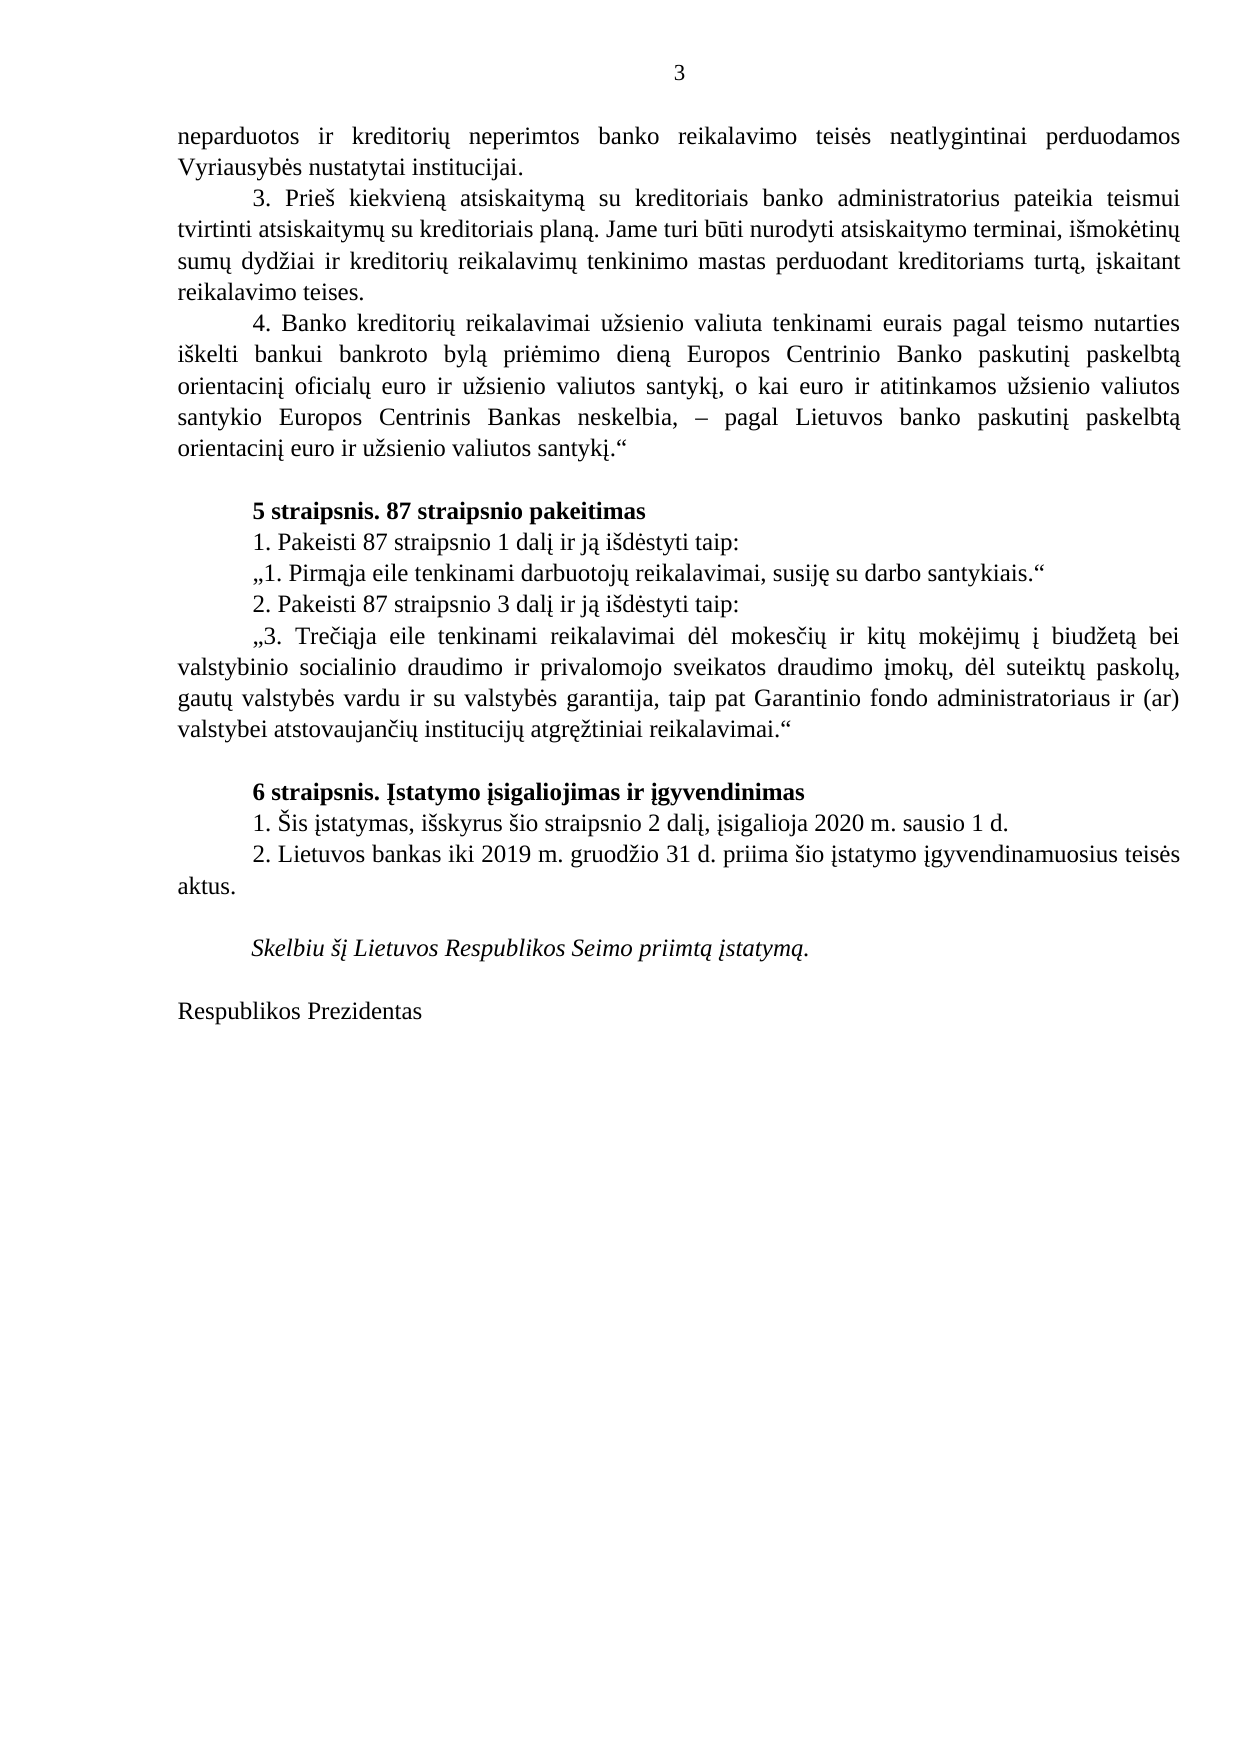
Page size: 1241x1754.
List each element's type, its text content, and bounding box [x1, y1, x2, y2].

text 6 straipsnis. Įstatymo įsigaliojimas ir įgyvendinimas [177, 774, 1181, 806]
text neparduotos ir kreditorių neperimtos banko reikalavimo teisės neatlygintinai perduodamos Vyriausybės nustatytai institucijai. [177, 118, 1181, 181]
text Skelbiu šį Lietuvos Respublikos Seimo priimtą įstatymą. [251, 931, 1108, 962]
text 3. Prieš kiekvieną atsiskaitymą su kreditoriais banko administratorius pateikia teismui tvirtinti atsiskaitymų su kreditoriais planą. Jame turi būti nurodyti atsiskaitymo terminai, išmokėtinų sumų dydžiai ir kreditorių reikalavimų tenkinimo mastas perduodant kreditoriams turtą, įskaitant reikalavimo teises. [177, 181, 1181, 306]
text 1. Šis įstatymas, išskyrus šio straipsnio 2 dalį, įsigalioja 2020 m. sausio 1 d. [177, 806, 1181, 837]
text 4. Banko kreditorių reikalavimai užsienio valiuta tenkinami eurais pagal teismo nutarties iškelti bankui bankroto bylą priėmimo dieną Europos Centrinio Banko paskutinį paskelbtą orientacinį oficialų euro ir užsienio valiutos santykį, o kai euro ir atitinkamos užsienio valiutos santykio Europos Centrinis Bankas neskelbia, – pagal Lietuvos banko paskutinį paskelbtą orientacinį euro ir užsienio valiutos santykį.“ [177, 306, 1181, 462]
text 5 straipsnis. 87 straipsnio pakeitimas [177, 493, 1181, 524]
text 1. Pakeisti 87 straipsnio 1 dalį ir ją išdėstyti taip: [177, 524, 1181, 556]
text Respublikos Prezidentas [177, 993, 1108, 1024]
text „3. Trečiąja eile tenkinami reikalavimai dėl mokesčių ir kitų mokėjimų į biudžetą bei valstybinio socialinio draudimo ir privalomojo sveikatos draudimo įmokų, dėl suteiktų paskolų, gautų valstybės vardu ir su valstybės garantija, taip pat Garantinio fondo administratoriaus ir (ar) valstybei atstovaujančių institucijų atgręžtiniai reikalavimai.“ [177, 618, 1181, 743]
text 2. Lietuvos bankas iki 2019 m. gruodžio 31 d. priima šio įstatymo įgyvendinamuosius teisės aktus. [177, 837, 1181, 899]
text 2. Pakeisti 87 straipsnio 3 dalį ir ją išdėstyti taip: [177, 587, 1181, 618]
text „1. Pirmąja eile tenkinami darbuotojų reikalavimai, susiję su darbo santykiais.“ [177, 556, 1181, 587]
